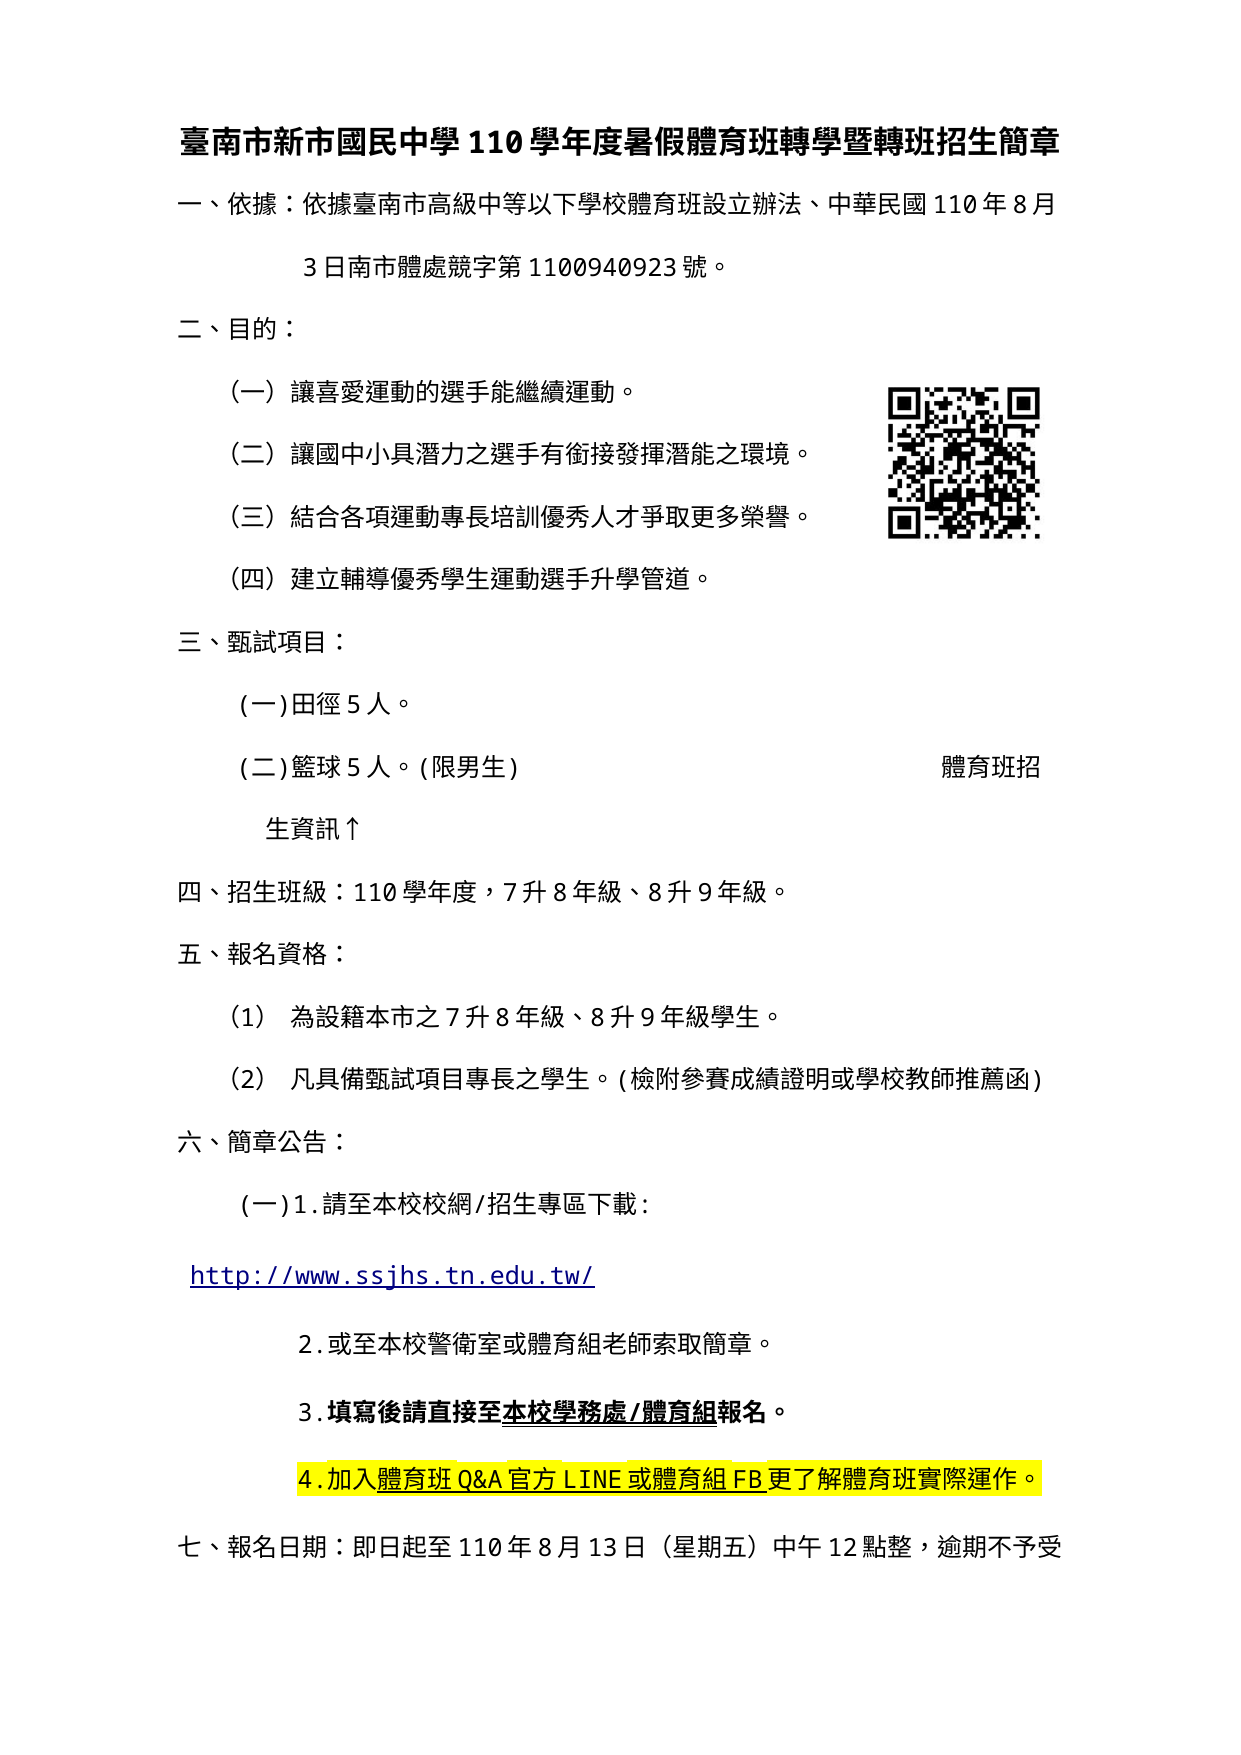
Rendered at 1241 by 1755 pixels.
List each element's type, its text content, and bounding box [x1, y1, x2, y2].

text （三）結合各項運動專長培訓優秀人才爭取更多榮譽。 [177, 474, 870, 536]
text 4.加入體育班Q&A官方LINE或體育組FB更了解體育班實際運作。 [177, 1436, 1063, 1499]
text 六、簡章公告： [177, 1099, 1063, 1161]
text 臺南市新市國民中學110學年度暑假體育班轉學暨轉班招生簡章 [177, 99, 1063, 161]
text 一、依據：依據臺南市高級中等以下學校體育班設立辦法、中華民國110年8月3日南市體處競字第1100940923號。 [177, 161, 1063, 286]
list 凡具備甄試項目專長之學生。(檢附參賽成績證明或學校教師推薦函) [215, 1036, 1063, 1099]
text 三、甄試項目： [177, 599, 1063, 661]
text 四、招生班級：110學年度，7升8年級、8升9年級。 [177, 849, 1063, 911]
text 二、目的： [177, 286, 1063, 349]
text 五、報名資格： [177, 911, 1063, 974]
text (一)田徑5人。 [236, 661, 1063, 724]
text 3.填寫後請直接至本校學務處/體育組報名。 [177, 1368, 1063, 1431]
text （四）建立輔導優秀學生運動選手升學管道。 [177, 536, 1063, 599]
text （二）讓國中小具潛力之選手有銜接發揮潛能之環境。 [177, 411, 870, 474]
text (一)1.請至本校校網/招生專區下載:http://www.ssjhs.tn.edu.tw/ [177, 1161, 1063, 1296]
text （一）讓喜愛運動的選手能繼續運動。 [177, 349, 1063, 411]
text 2.或至本校警衛室或體育組老師索取簡章。 [177, 1301, 1063, 1363]
text 七、報名日期：即日起至110年8月13日（星期五）中午12點整，逾期不予受 [177, 1504, 1063, 1567]
text (二)籃球5人。(限男生) 體育班招生資訊↑ [236, 724, 1063, 849]
list 為設籍本市之7升8年級、8升9年級學生。 [215, 974, 1063, 1036]
